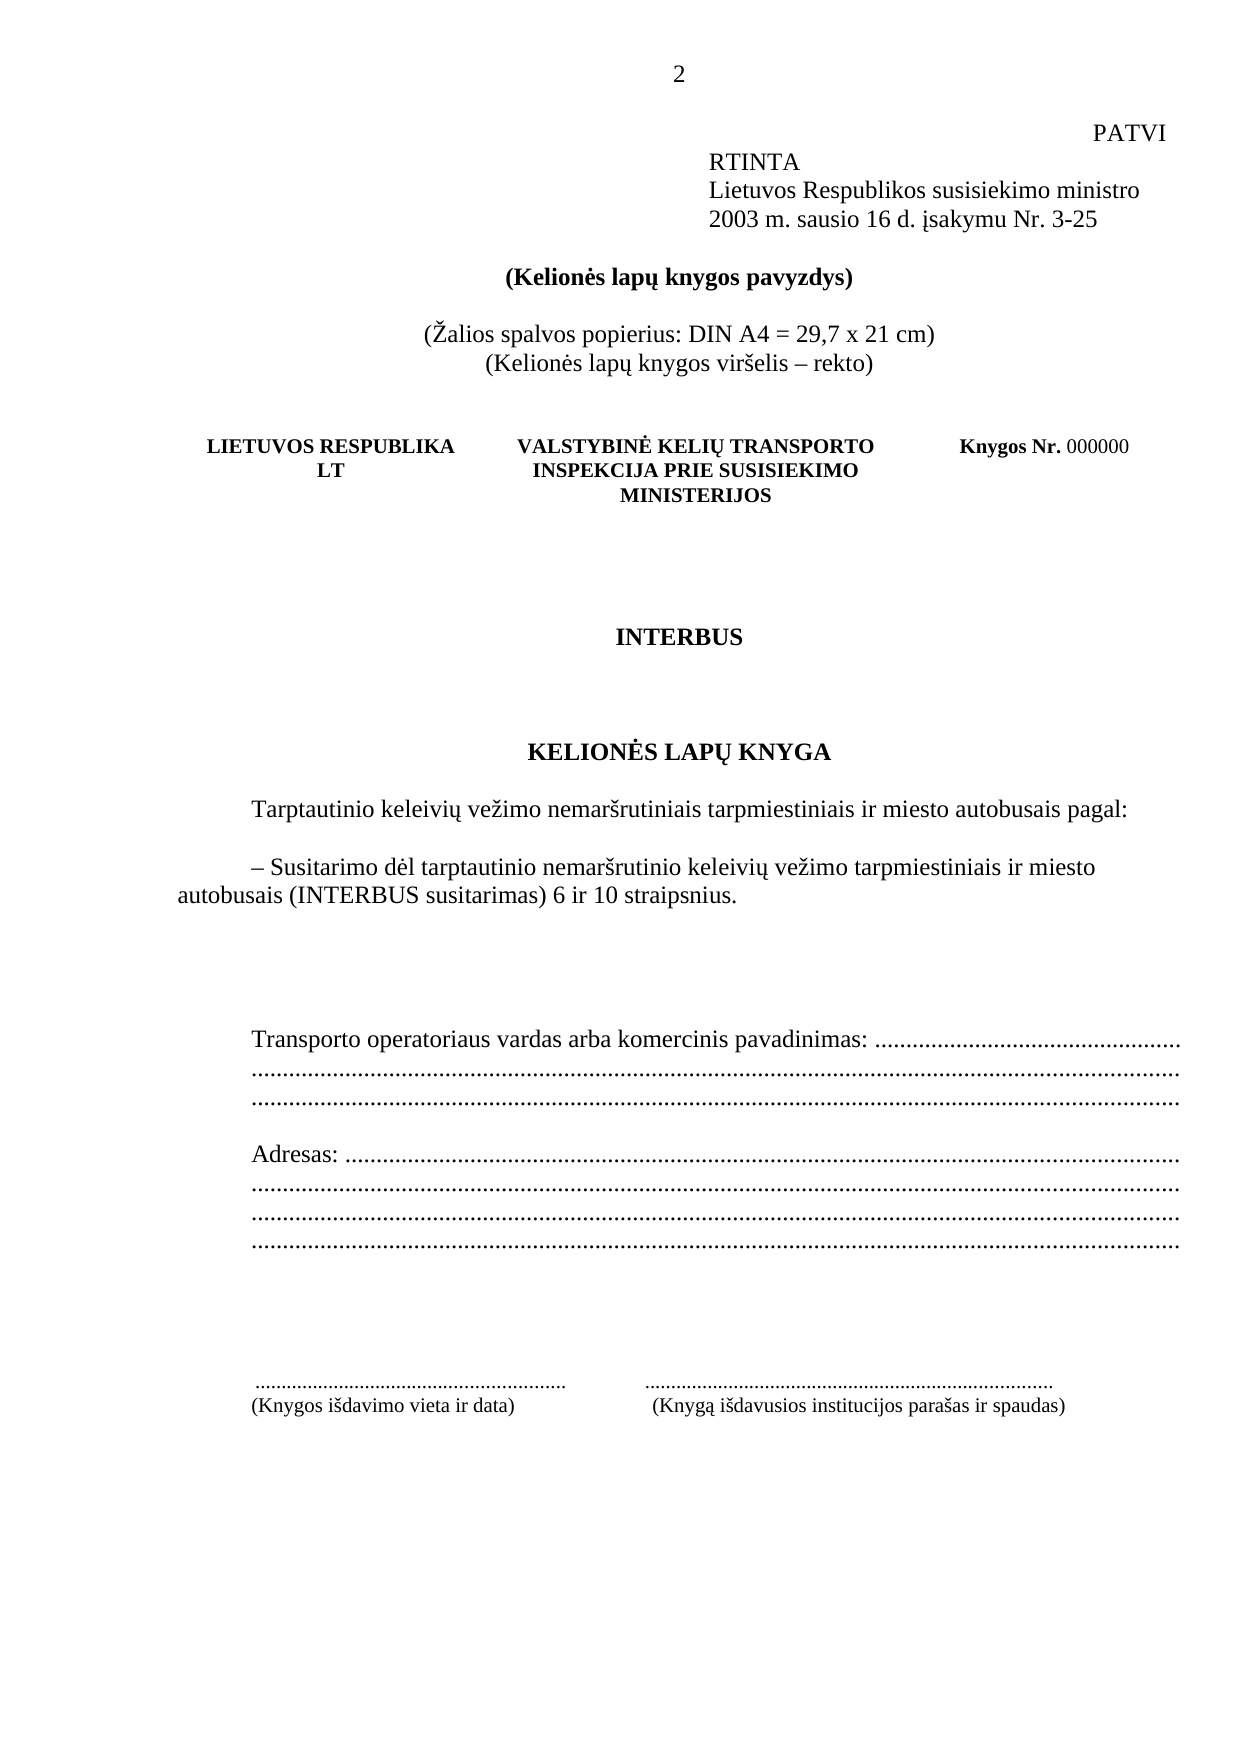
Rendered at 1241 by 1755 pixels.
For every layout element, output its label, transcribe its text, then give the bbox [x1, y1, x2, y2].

text (Knygos išdavimo vieta ir data) (Knygą išdavusios institucijos parašas ir spaudas) [177, 1393, 1181, 1417]
text – Susitarimo dėl tarptautinio nemaršrutinio keleivių vežimo tarpmiestiniais ir miesto autobusais (INTERBUS susitarimas) 6 ir 10 straipsnius. [177, 852, 1181, 909]
table_header VALSTYBINĖ KELIŲ TRANSPORTO INSPEKCIJA PRIE SUSISIEKIMO MINISTERIJOS [484, 434, 907, 507]
text (Kelionės lapų knygos pavyzdys) [177, 262, 1181, 291]
text Lietuvos Respublikos susisiekimo ministro [177, 176, 1181, 204]
text INTERBUS [177, 622, 1181, 650]
text Tarptautinio keleivių vežimo nemaršrutiniais tarpmiestiniais ir miesto autobusais pagal: [177, 794, 1181, 823]
text Transporto operatoriaus vardas arba komercinis pavadinimas: [177, 1024, 1181, 1053]
text (Kelionės lapų knygos viršelis – rekto) [177, 348, 1181, 377]
text KELIONĖS LAPŲ KNYGA [177, 737, 1181, 765]
text Adresas: [177, 1139, 1181, 1168]
text PATVIRTINTA [709, 118, 1181, 176]
text (Žalios spalvos popierius: DIN A4 = 29,7 x 21 cm) [177, 319, 1181, 348]
text 2003 m. sausio 16 d. įsakymu Nr. 3-25 [177, 204, 1181, 233]
table_header LIETUVOS RESPUBLIKA LT [177, 434, 484, 507]
table_header Knygos Nr. 000000 [907, 434, 1181, 507]
